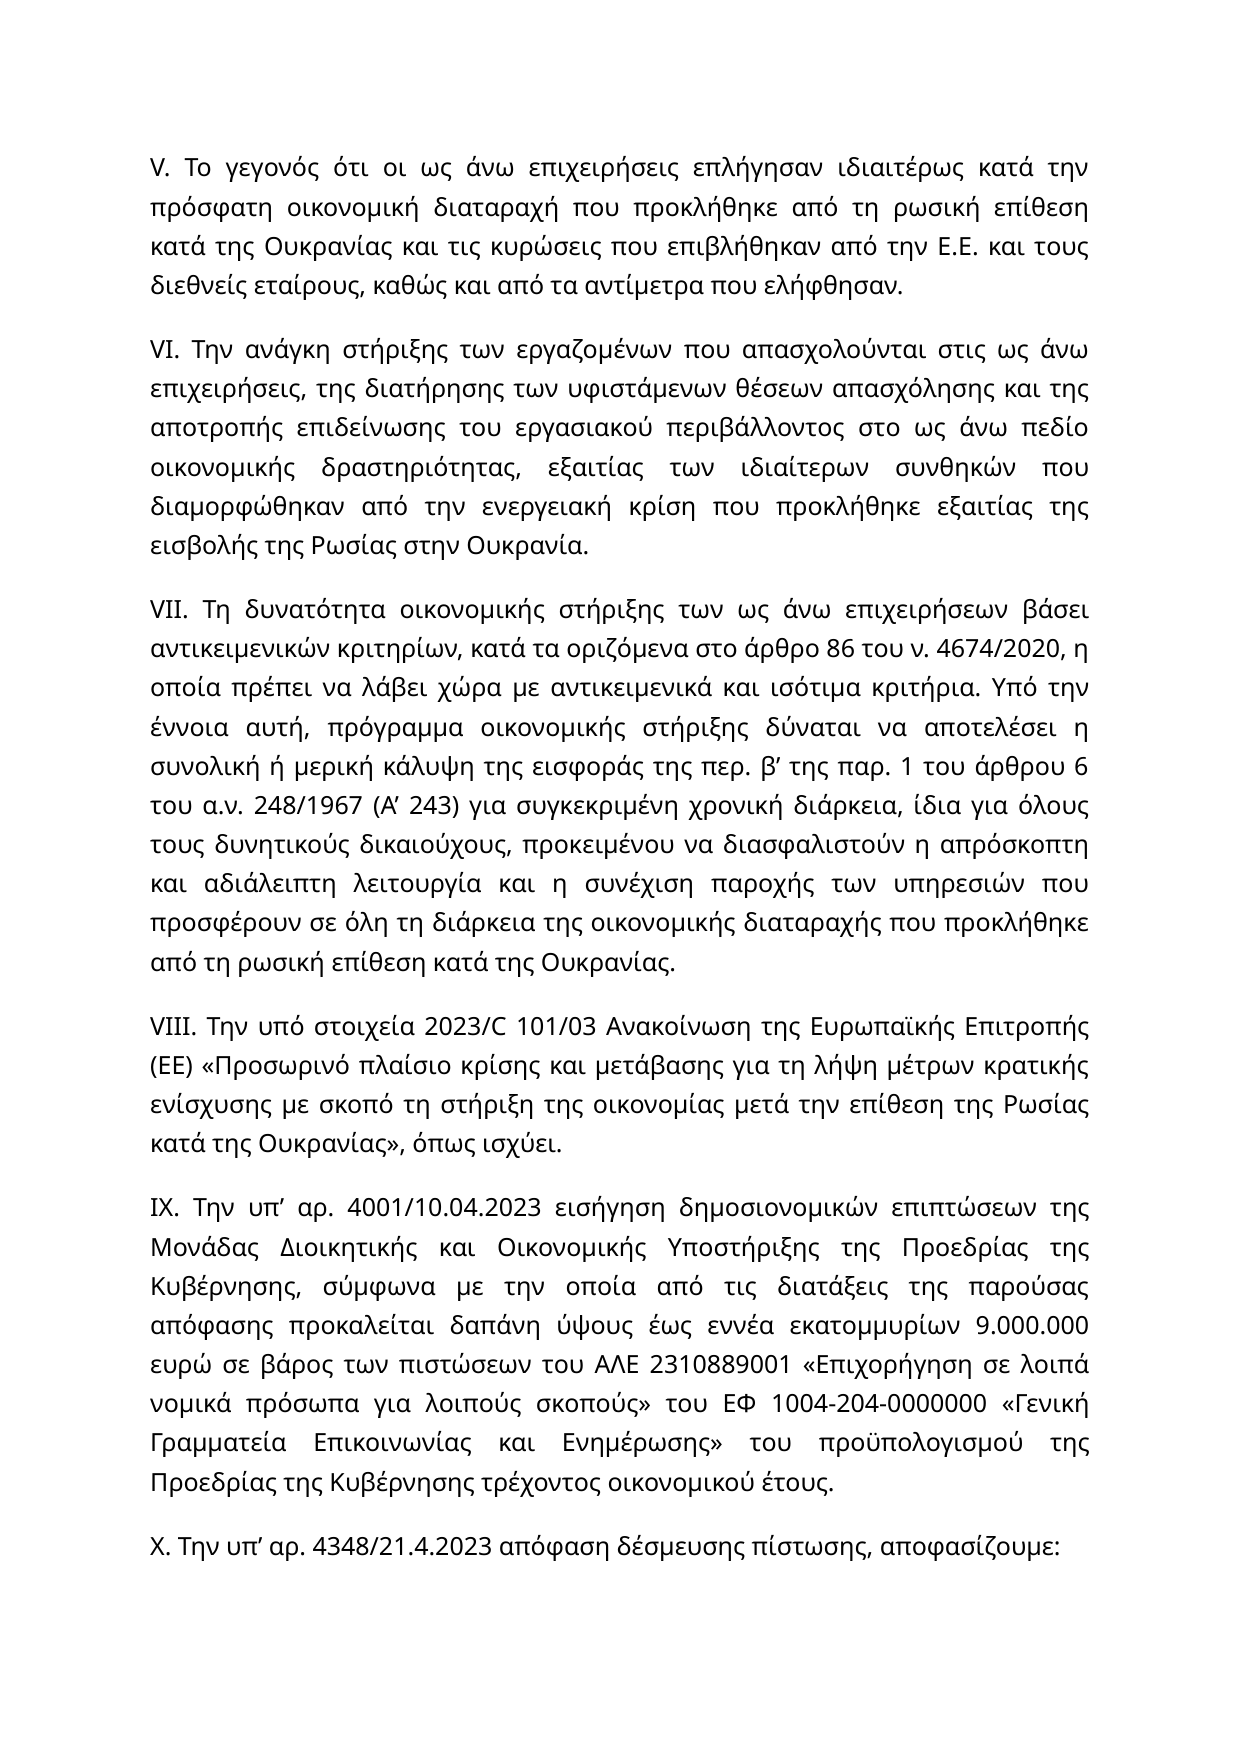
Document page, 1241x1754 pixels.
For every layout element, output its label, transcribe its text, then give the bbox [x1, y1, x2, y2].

text X. Την υπ’ αρ. 4348/21.4.2023 απόφαση δέσμευσης πίστωσης, αποφασίζουμε: [150, 1528, 1090, 1562]
text VIΙI. Την υπό στοιχεία 2023/C 101/03 Ανακοίνωση της Ευρωπαϊκής Επιτροπής (ΕΕ) «Προσωρινό πλαίσιο κρίσης και μετάβασης για τη λήψη μέτρων κρατικής ενίσχυσης με σκοπό τη στήριξη της οικονομίας μετά την επίθεση της Ρωσίας κατά της Ουκρανίας», όπως ισχύει. [150, 1008, 1090, 1160]
text ΙΧ. Την υπ’ αρ. 4001/10.04.2023 εισήγηση δημοσιονομικών επιπτώσεων της Μονάδας Διοικητικής και Οικονομικής Υποστήριξης της Προεδρίας της Κυβέρνησης, σύμφωνα με την οποία από τις διατάξεις της παρούσας απόφασης προκαλείται δαπάνη ύψους έως εννέα εκατομμυρίων 9.000.000 ευρώ σε βάρος των πιστώσεων του ΑΛΕ 2310889001 «Επιχορήγηση σε λοιπά νομικά πρόσωπα για λοιπούς σκοπούς» του ΕΦ 1004-204-0000000 «Γενική Γραμματεία Επικοινωνίας και Ενημέρωσης» του προϋπολογισμού της Προεδρίας της Κυβέρνησης τρέχοντος οικονομικού έτους. [150, 1190, 1090, 1498]
text VII. Τη δυνατότητα οικονομικής στήριξης των ως άνω επιχειρήσεων βάσει αντικειμενικών κριτηρίων, κατά τα οριζόμενα στο άρθρο 86 του ν. 4674/2020, η οποία πρέπει να λάβει χώρα με αντικειμενικά και ισότιμα κριτήρια. Υπό την έννοια αυτή, πρόγραμμα οικονομικής στήριξης δύναται να αποτελέσει η συνολική ή μερική κάλυψη της εισφοράς της περ. β’ της παρ. 1 του άρθρου 6 του α.ν. 248/1967 (Α’ 243) για συγκεκριμένη χρονική διάρκεια, ίδια για όλους τους δυνητικούς δικαιούχους, προκειμένου να διασφαλιστούν η απρόσκοπτη και αδιάλειπτη λειτουργία και η συνέχιση παροχής των υπηρεσιών που προσφέρουν σε όλη τη διάρκεια της οικονομικής διαταραχής που προκλήθηκε από τη ρωσική επίθεση κατά της Ουκρανίας. [150, 592, 1090, 978]
text V. Το γεγονός ότι οι ως άνω επιχειρήσεις επλήγησαν ιδιαιτέρως κατά την πρόσφατη οικονομική διαταραχή που προκλήθηκε από τη ρωσική επίθεση κατά της Ουκρανίας και τις κυρώσεις που επιβλήθηκαν από την Ε.Ε. και τους διεθνείς εταίρους, καθώς και από τα αντίμετρα που ελήφθησαν. [150, 150, 1090, 302]
text VI. Την ανάγκη στήριξης των εργαζομένων που απασχολούνται στις ως άνω επιχειρήσεις, της διατήρησης των υφιστάμενων θέσεων απασχόλησης και της αποτροπής επιδείνωσης του εργασιακού περιβάλλοντος στο ως άνω πεδίο οικονομικής δραστηριότητας, εξαιτίας των ιδιαίτερων συνθηκών που διαμορφώθηκαν από την ενεργειακή κρίση που προκλήθηκε εξαιτίας της εισβολής της Ρωσίας στην Ουκρανία. [150, 332, 1090, 562]
